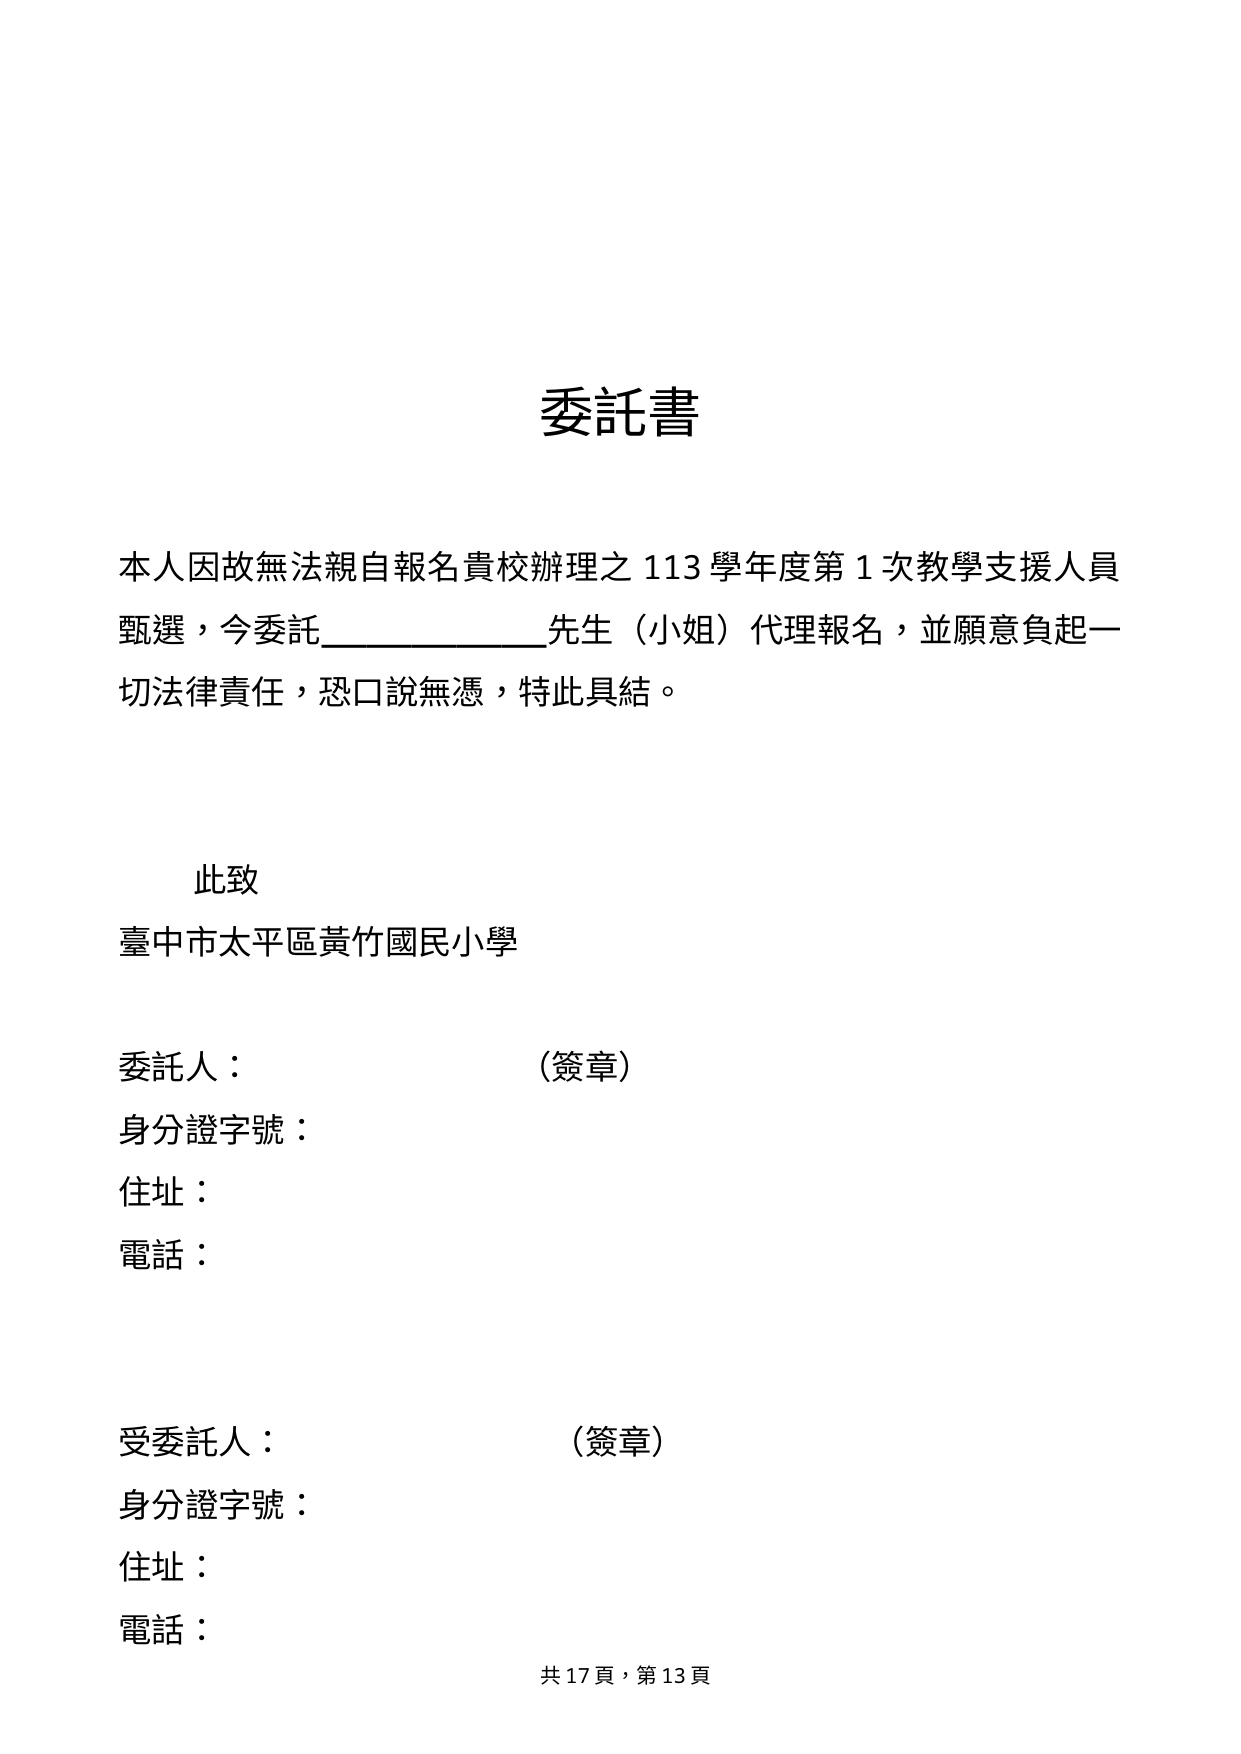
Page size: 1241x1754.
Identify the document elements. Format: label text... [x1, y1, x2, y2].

text 臺中市太平區黃竹國民小學 [118, 898, 1122, 961]
text 住址： [118, 1523, 1122, 1586]
text 身分證字號： [118, 1461, 1122, 1523]
text 委託人： （簽章） [118, 1023, 1122, 1086]
text 電話： [118, 1586, 1122, 1648]
text 身分證字號： [118, 1086, 1122, 1148]
text 住址： [118, 1148, 1122, 1211]
text 電話： [118, 1211, 1122, 1273]
text 此致 [118, 836, 1122, 898]
text 受委託人： （簽章） [118, 1398, 1122, 1461]
text 本人因故無法親自報名貴校辦理之113學年度第1次教學支援人員甄選，今委託__________先生（小姐）代理報名，並願意負起一切法律責任，恐口說無憑，特此具結。 [118, 523, 1122, 711]
text 委託書 [118, 336, 1122, 461]
